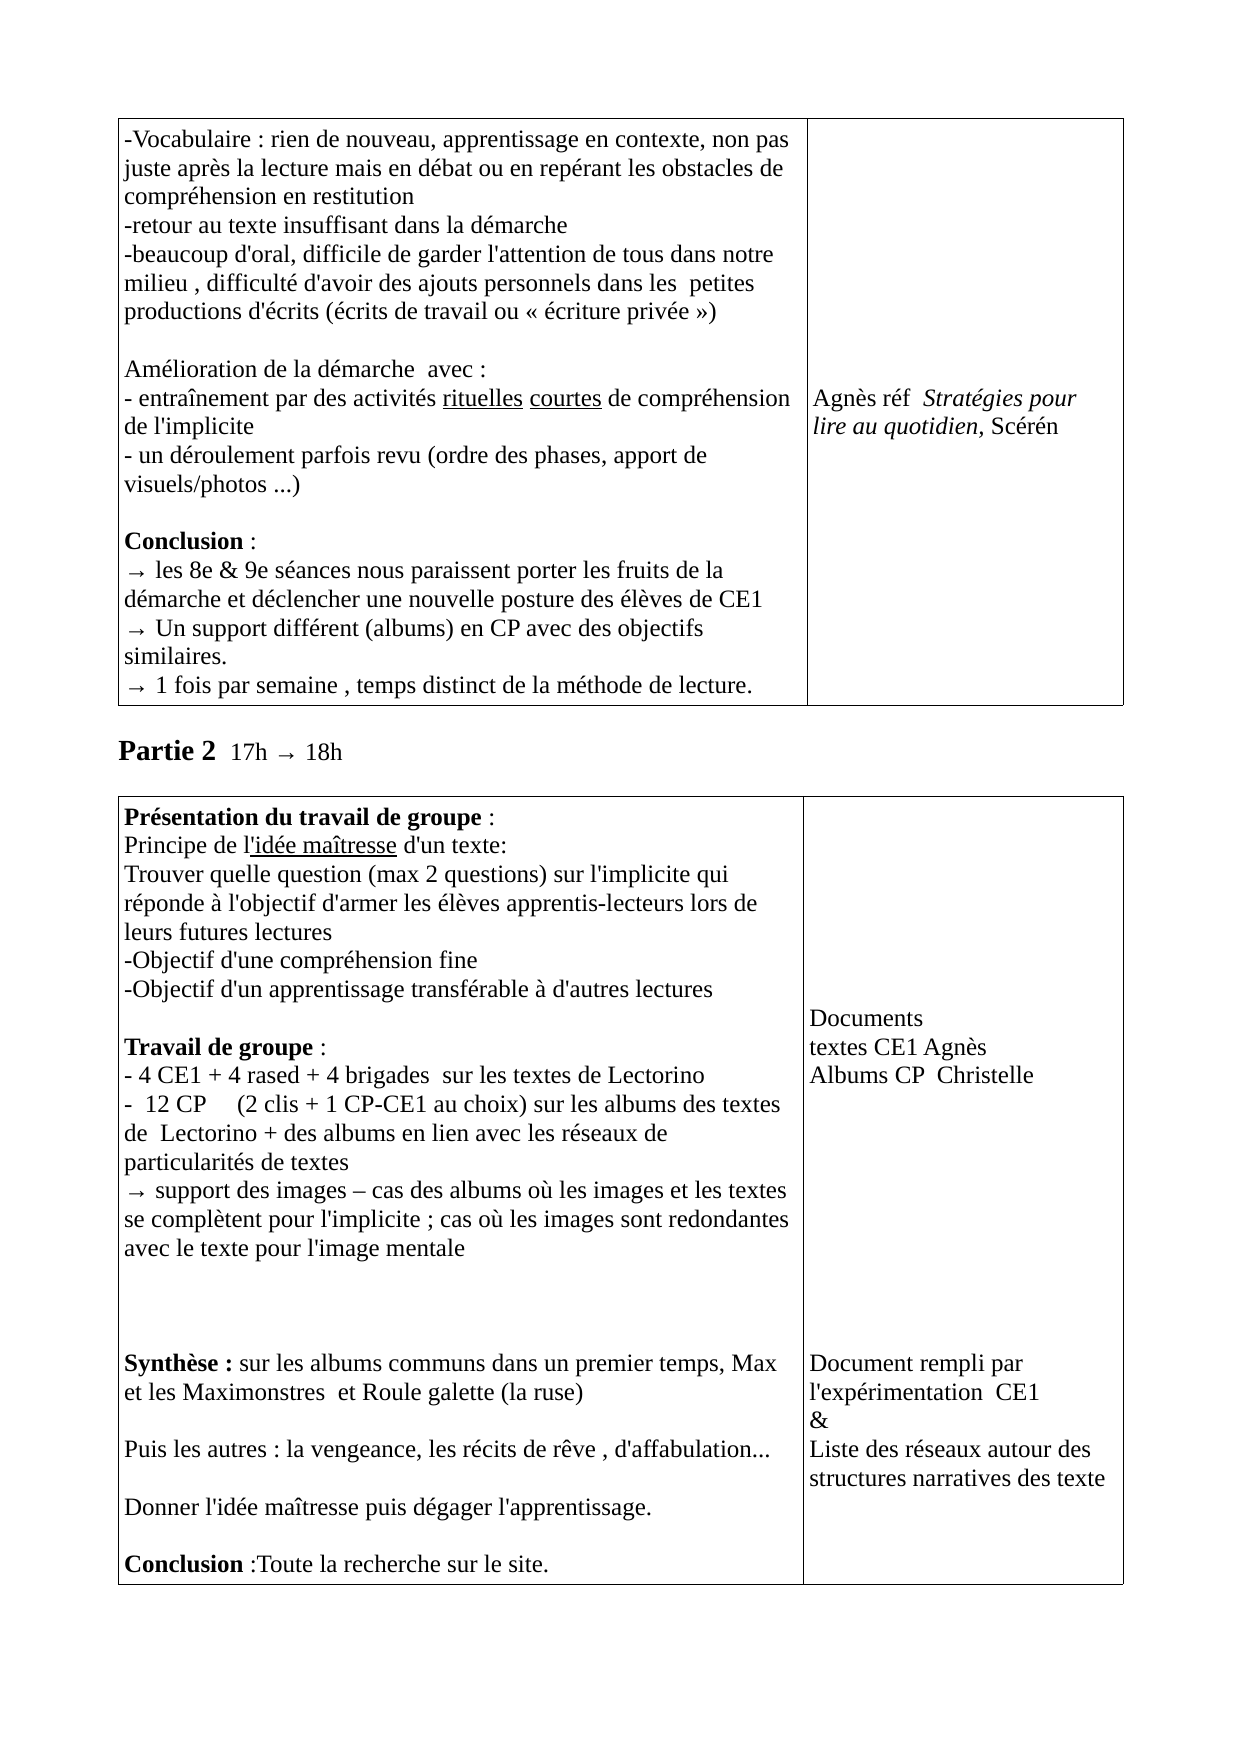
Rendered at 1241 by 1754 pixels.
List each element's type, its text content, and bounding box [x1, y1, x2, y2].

table_header -Vocabulaire : rien de nouveau, apprentissage en contexte, non pas juste après la lecture mais en débat ou en repérant les obstacles de compréhension en restitution -retour au texte insuffisant dans la démarche -beaucoup d'oral, difficile de garder l'attention de tous dans notre milieu , difficulté d'avoir des ajouts personnels dans les petites productions d'écrits (écrits de travail ou « écriture privée ») Amélioration de la démarche avec : - entraînement par des activités rituelles courtes de compréhension de l'implicite - un déroulement parfois revu (ordre des phases, apport de visuels/photos ...) Conclusion : → les 8e & 9e séances nous paraissent porter les fruits de la démarche et déclencher une nouvelle posture des élèves de CE1 → Un support différent (albums) en CP avec des objectifs similaires. → 1 fois par semaine , temps distinct de la méthode de lecture. [119, 119, 807, 705]
text Partie 2 17h → 18h [118, 733, 1122, 767]
table_header Agnès réf Stratégies pour lire au quotidien, Scérén [808, 119, 1123, 705]
table_header Documents textes CE1 Agnès Albums CP Christelle Document rempli par l'expérimentation CE1 & Liste des réseaux autour des structures narratives des texte [804, 797, 1123, 1584]
table_header Présentation du travail de groupe : Principe de l'idée maîtresse d'un texte: Trouver quelle question (max 2 questions) sur l'implicite qui réponde à l'objectif d'armer les élèves apprentis-lecteurs lors de leurs futures lectures -Objectif d'une compréhension fine -Objectif d'un apprentissage transférable à d'autres lectures Travail de groupe : - 4 CE1 + 4 rased + 4 brigades sur les textes de Lectorino - 12 CP (2 clis + 1 CP-CE1 au choix) sur les albums des textes de Lectorino + des albums en lien avec les réseaux de particularités de textes → support des images – cas des albums où les images et les textes se complètent pour l'implicite ; cas où les images sont redondantes avec le texte pour l'image mentale Synthèse : sur les albums communs dans un premier temps, Max et les Maximonstres et Roule galette (la ruse) Puis les autres : la vengeance, les récits de rêve , d'affabulation... Donner l'idée maîtresse puis dégager l'apprentissage. Conclusion :Toute la recherche sur le site. [119, 797, 803, 1584]
